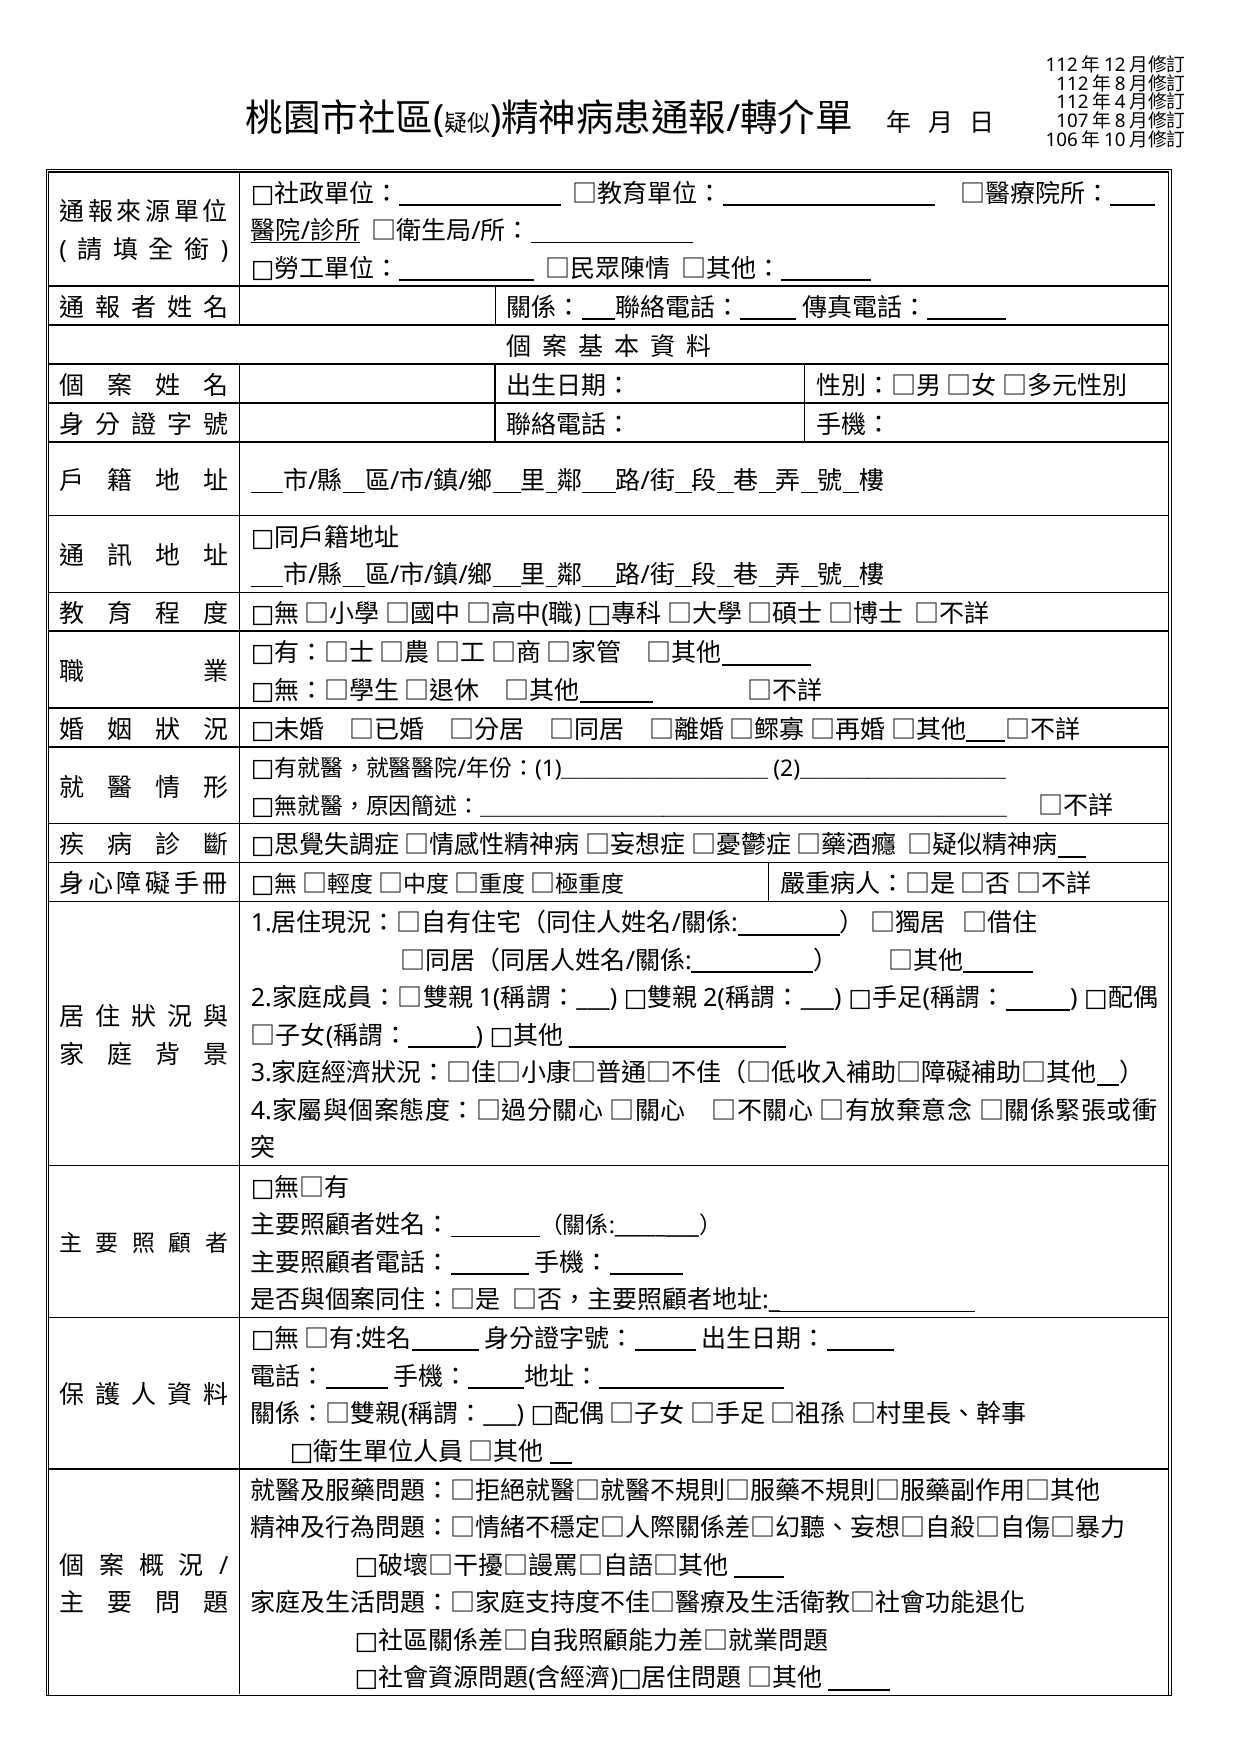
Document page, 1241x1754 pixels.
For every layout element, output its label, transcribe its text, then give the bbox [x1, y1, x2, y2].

table_cell 關係： 聯絡電話： 傳真電話： [496, 287, 1168, 324]
table_cell 市/縣 區/市/鎮/鄉 里 鄰 路/街 段 巷 弄 號 樓 [240, 443, 1168, 515]
table_cell 婚姻狀況 [49, 709, 239, 746]
table_cell 就醫情形 [49, 748, 239, 823]
table_cell □無 □有:姓名 身分證字號： 出生日期： 電話： 手機： 地址： 關係：□雙親(稱謂：___) □配偶 □子女 □手足 □祖孫 □村里長、幹事 □衛生單位人員 □其他 [240, 1318, 1168, 1468]
table_cell 嚴重病人：□是 □否 □不詳 [769, 863, 1168, 901]
table_cell 個 案 基 本 資 料 [49, 326, 1168, 363]
table_cell 居住狀況與 家庭背景 [49, 902, 239, 1165]
text 107年8月修訂 [965, 113, 1185, 131]
table_cell 身心障礙手冊 [49, 863, 239, 901]
text 112年8月修訂 [965, 75, 1185, 94]
table_cell □同戶籍地址 市/縣 區/市/鎮/鄉 里 鄰 路/街 段 巷 弄 號 樓 [240, 516, 1168, 591]
table_cell 職 業 [49, 632, 239, 707]
text 106年10月修訂 [965, 131, 1185, 150]
table_cell 身分證字號 [49, 404, 239, 441]
table_cell □無□有 主要照顧者姓名： （關係:________） 主要照顧者電話： 手機： 是否與個案同住：□是 □否，主要照顧者地址:_ [240, 1166, 1168, 1316]
table_cell 性別：□男 □女 □多元性別 [805, 365, 1168, 402]
table_cell 個案姓名 [49, 365, 239, 402]
table_cell □有就醫，就醫醫院/年份：(1)＿＿＿＿＿＿＿＿＿ (2)＿＿＿＿＿＿＿＿＿ □無就醫，原因簡述：＿＿＿＿＿＿＿＿＿＿＿＿＿＿＿＿＿＿＿＿＿＿＿ □不詳 [240, 748, 1168, 823]
table_cell 出生日期： [496, 365, 804, 402]
table_cell [240, 287, 495, 324]
table_cell 就醫及服藥問題：□拒絕就醫□就醫不規則□服藥不規則□服藥副作用□其他 精神及行為問題：□情緒不穩定□人際關係差□幻聽、妄想□自殺□自傷□暴力 □破壞□干擾□謾罵□自語□其他 家庭及生活問題：□家庭支持度不佳□醫療及生活衛教□社會功能退化 □社區關係差□自我照顧能力差□就業問題 □社會資源問題(含經濟)□居住問題 □其他 [240, 1470, 1168, 1694]
table_cell 戶籍地址 [49, 443, 239, 515]
table_cell □無 □小學 □國中 □高中(職) □專科 □大學 □碩士 □博士 □不詳 [240, 593, 1168, 630]
table_header □社政單位： □教育單位： □醫療院所： 醫院/診所 □衛生局/所： □勞工單位： □民眾陳情 □其他： [240, 173, 1168, 285]
table_cell □有：□士 □農 □工 □商 □家管 □其他 □無：□學生 □退休 □其他 □不詳 [240, 632, 1168, 707]
table_cell [240, 365, 494, 402]
table_cell □無 □輕度 □中度 □重度 □極重度 [240, 863, 768, 901]
table_cell 主要照顧者 [49, 1166, 239, 1316]
table_cell 教育程度 [49, 593, 239, 630]
table_cell □思覺失調症 □情感性精神病 □妄想症 □憂鬱症 □藥酒癮 □疑似精神病 [240, 824, 1168, 862]
table_cell [240, 404, 494, 441]
text 112年12月修訂 [965, 56, 1185, 75]
text 112年4月修訂 [965, 94, 1185, 113]
table_header 通報來源單位 (請填全銜) [49, 173, 239, 285]
table_cell 1.居住現況：□自有住宅（同住人姓名/關係: ） □獨居 □借住 □同居（同居人姓名/關係: ） □其他 2.家庭成員：□雙親1(稱謂：___) □雙親2(稱謂：___) □手足(稱謂： ) □配偶 □子女(稱謂： ) □其他 __ 3.家庭經濟狀況：□佳□小康□普通□不佳（□低收入補助□障礙補助□其他 ） 4.家屬與個案態度：□過分關心 □關心 □不關心 □有放棄意念 □關係緊張或衝突 [240, 902, 1168, 1165]
table_cell 個案概況/ 主要問題 [49, 1470, 239, 1694]
table_cell 保護人資料 [49, 1318, 239, 1468]
table_cell □未婚 □已婚 □分居 □同居 □離婚 □鳏寡 □再婚 □其他 □不詳 [240, 709, 1168, 746]
table_cell 疾病診斷 [49, 824, 239, 862]
table_cell 聯絡電話： [496, 404, 804, 441]
table_cell 通報者姓名 [49, 287, 239, 324]
table_cell 手機： [805, 404, 1168, 441]
text 桃園市社區(疑似)精神病患通報/轉介單 年 月 日 [59, 88, 965, 142]
table_cell 通訊地址 [49, 516, 239, 591]
